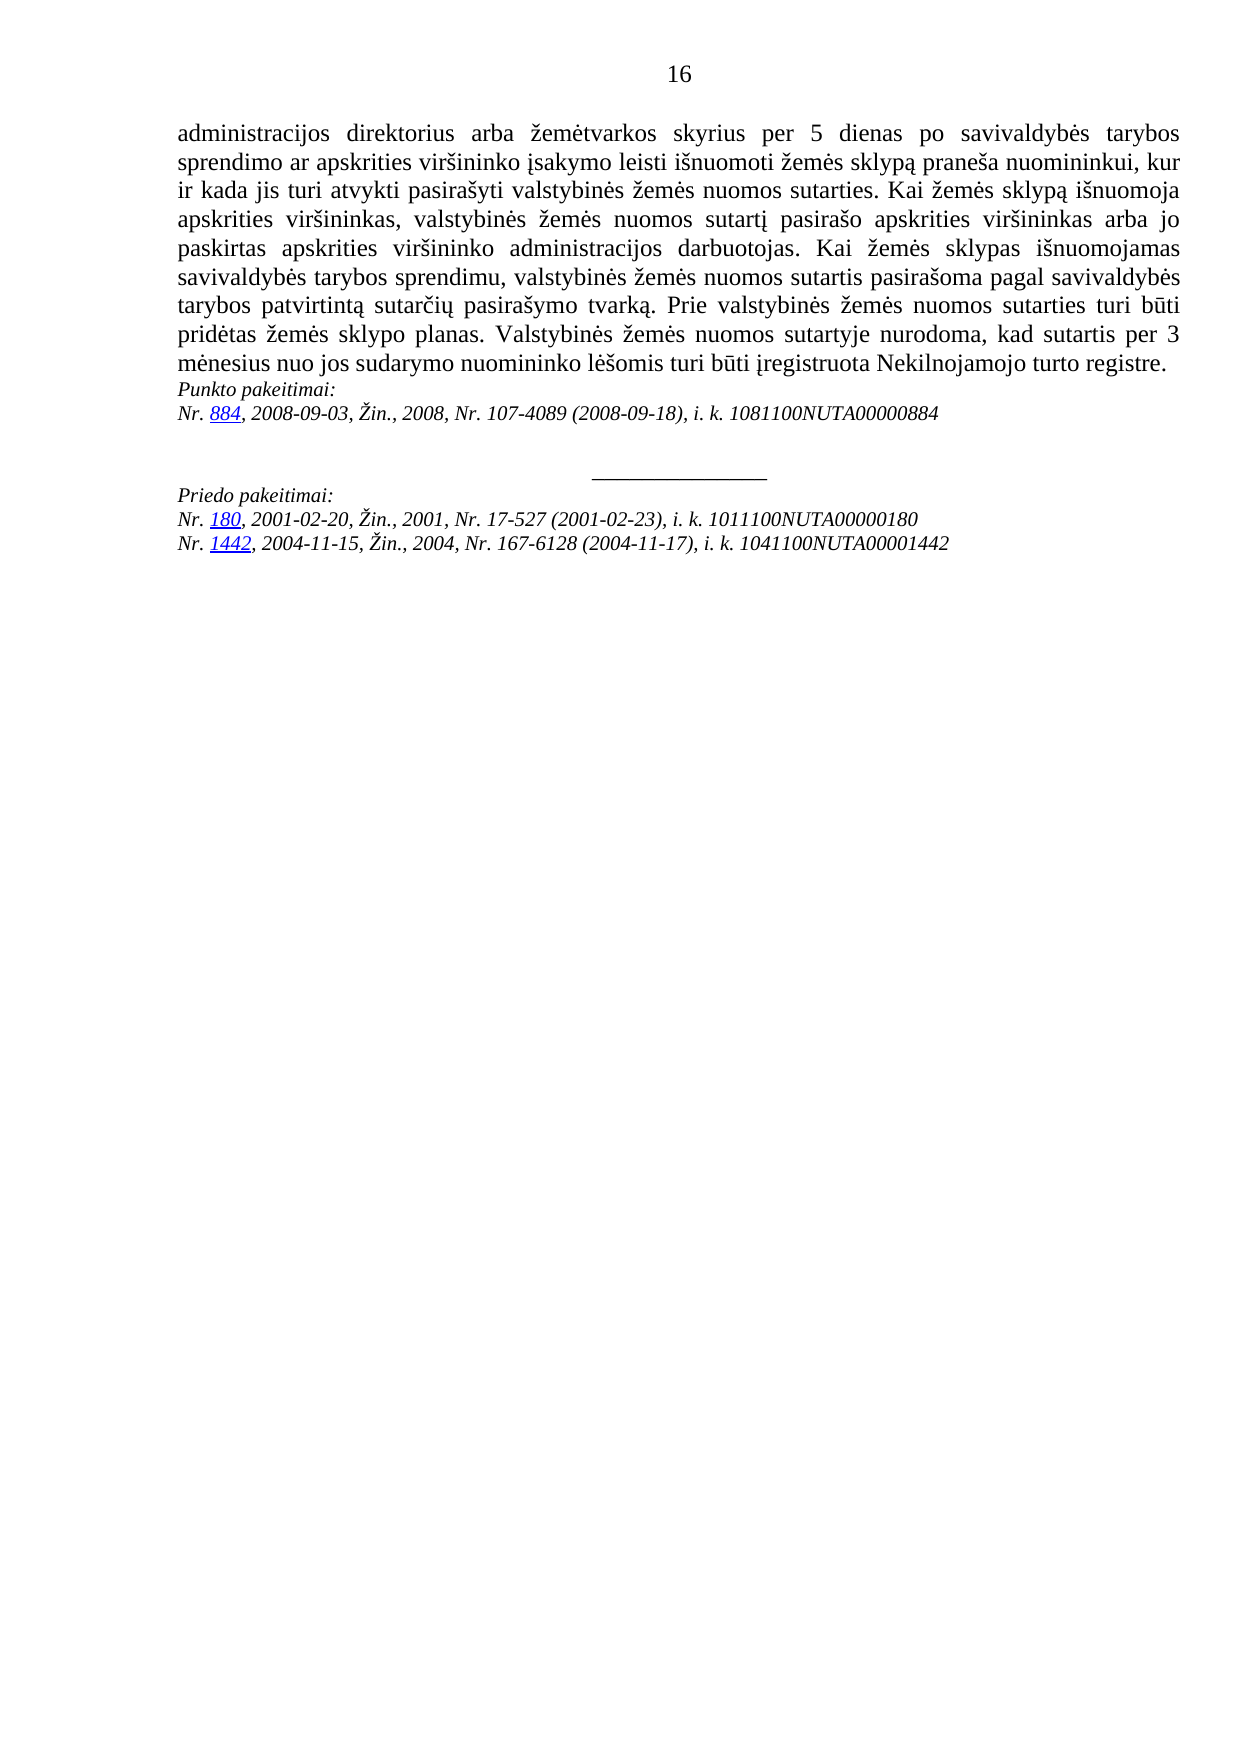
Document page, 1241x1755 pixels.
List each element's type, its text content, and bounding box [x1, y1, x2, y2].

text administracijos direktorius arba žemėtvarkos skyrius per 5 dienas po savivaldybės tarybos sprendimo ar apskrities viršininko įsakymo leisti išnuomoti žemės sklypą praneša nuomininkui, kur ir kada jis turi atvykti pasirašyti valstybinės žemės nuomos sutarties. Kai žemės sklypą išnuomoja apskrities viršininkas, valstybinės žemės nuomos sutartį pasirašo apskrities viršininkas arba jo paskirtas apskrities viršininko administracijos darbuotojas. Kai žemės sklypas išnuomojamas savivaldybės tarybos sprendimu, valstybinės žemės nuomos sutartis pasirašoma pagal savivaldybės tarybos patvirtintą sutarčių pasirašymo tvarką. Prie valstybinės žemės nuomos sutarties turi būti pridėtas žemės sklypo planas. Valstybinės žemės nuomos sutartyje nurodoma, kad sutartis per 3 mėnesius nuo jos sudarymo nuomininko lėšomis turi būti įregistruota Nekilnojamojo turto registre. [177, 118, 1181, 377]
text Nr. 180, 2001-02-20, Žin., 2001, Nr. 17-527 (2001-02-23), i. k. 1011100NUTA00000180 [177, 507, 1181, 531]
text Priedo pakeitimai: [177, 482, 1181, 507]
text ______________ [177, 454, 1181, 482]
text Nr. 884, 2008-09-03, Žin., 2008, Nr. 107-4089 (2008-09-18), i. k. 1081100NUTA00000884 [177, 401, 1181, 425]
text Nr. 1442, 2004-11-15, Žin., 2004, Nr. 167-6128 (2004-11-17), i. k. 1041100NUTA00001442 [177, 531, 1181, 555]
text Punkto pakeitimai: [177, 377, 1181, 401]
